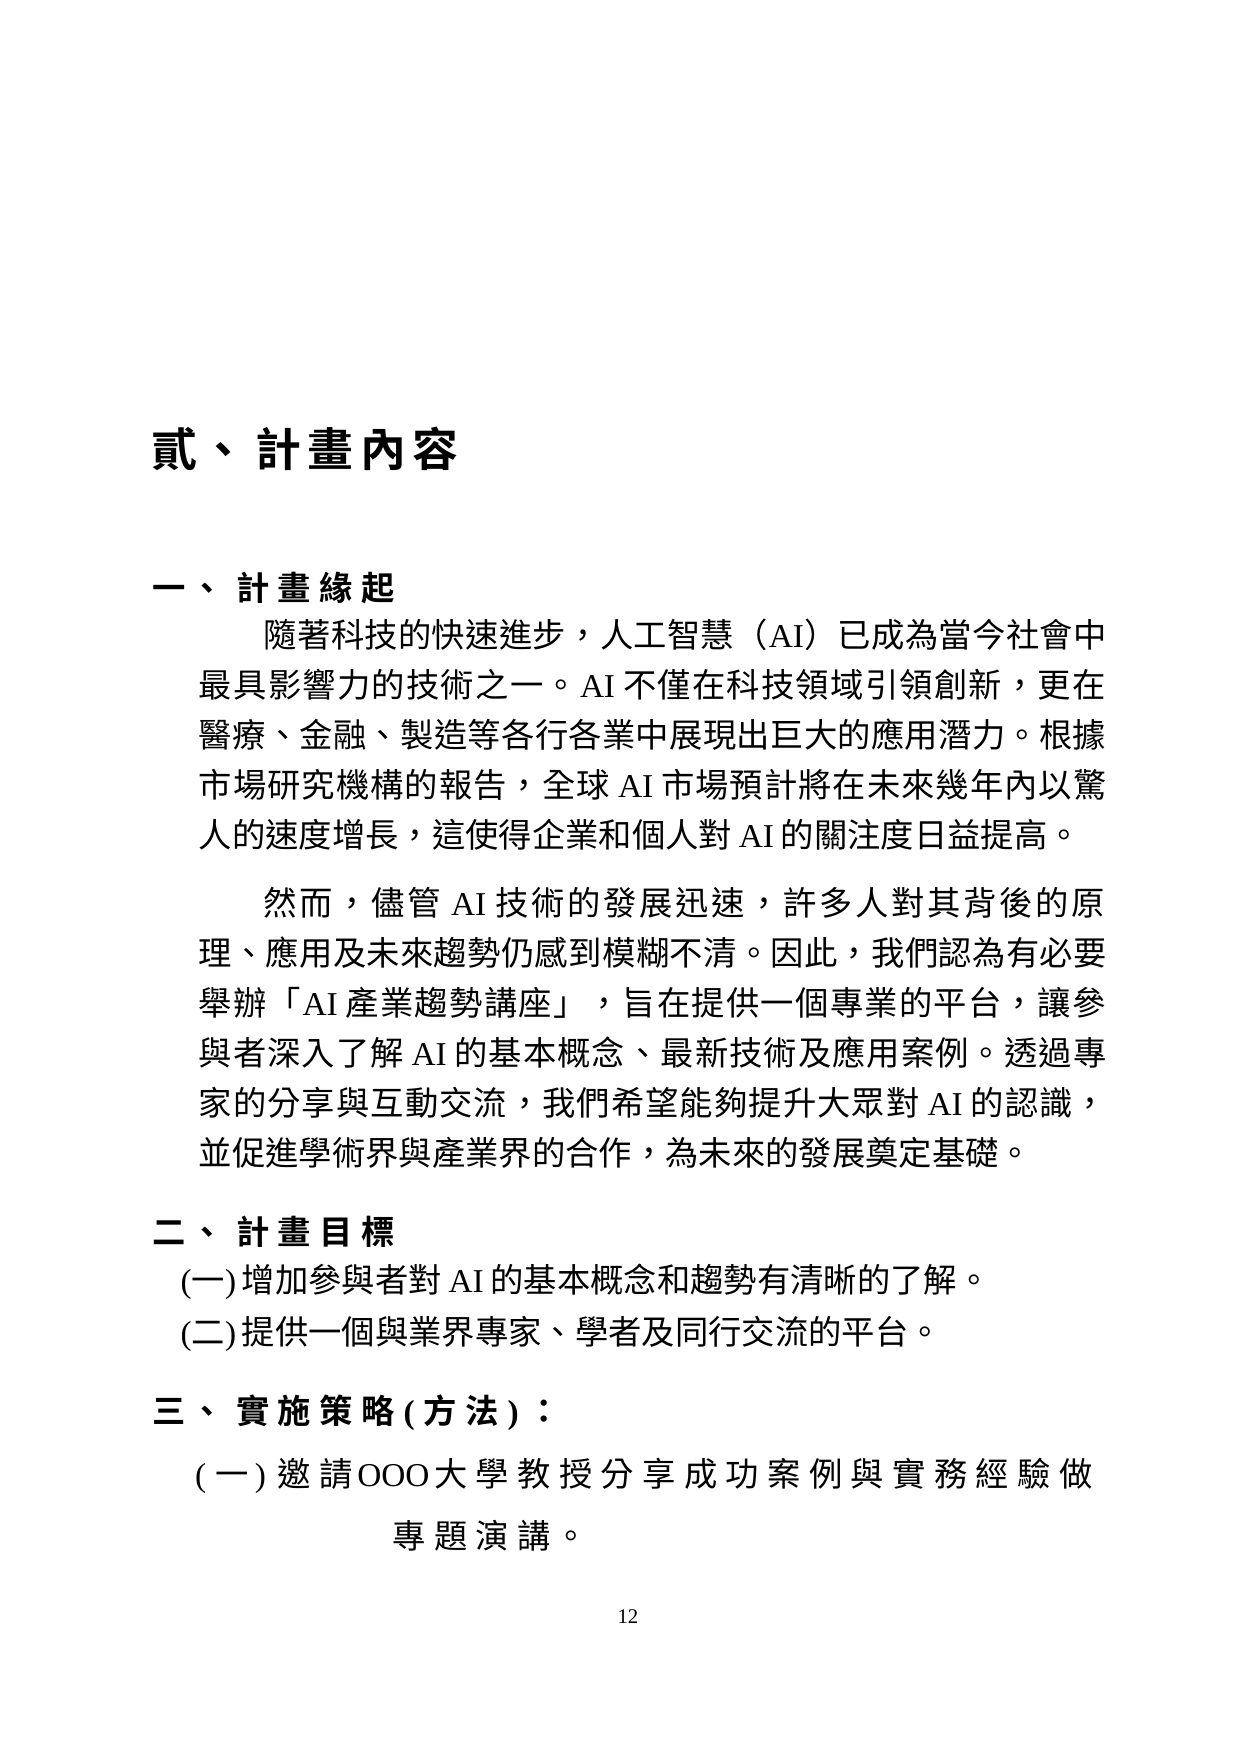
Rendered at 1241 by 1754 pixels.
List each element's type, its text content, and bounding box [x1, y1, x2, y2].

text 三、實施策略(方法)： [148, 1367, 1107, 1430]
text (一) 增加參與者對AI的基本概念和趨勢有清晰的了解。 [180, 1251, 1107, 1303]
text (一) 邀請OOO大學教授分享成功案例與實務經驗做專題演講。 [181, 1430, 1107, 1555]
text 一、計畫緣起 [148, 544, 1107, 607]
text (二) 提供一個與業界專家、學者及同行交流的平台。 [180, 1303, 1107, 1355]
text 二、計畫目標 [148, 1188, 1107, 1251]
text 然而，儘管AI技術的發展迅速，許多人對其背後的原理、應用及未來趨勢仍感到模糊不清。因此，我們認為有必要舉辦「AI產業趨勢講座」，旨在提供一個專業的平台，讓參與者深入了解AI的基本概念、最新技術及應用案例。透過專家的分享與互動交流，我們希望能夠提升大眾對AI的認識，並促進學術界與產業界的合作，為未來的發展奠定基礎。 [198, 876, 1107, 1176]
text 隨著科技的快速進步，人工智慧（AI）已成為當今社會中最具影響力的技術之一。AI不僅在科技領域引領創新，更在醫療、金融、製造等各行各業中展現出巨大的應用潛力。根據市場研究機構的報告，全球AI市場預計將在未來幾年內以驚人的速度增長，這使得企業和個人對AI的關注度日益提高。 [199, 607, 1107, 857]
text 貳、計畫內容 [148, 374, 1107, 499]
